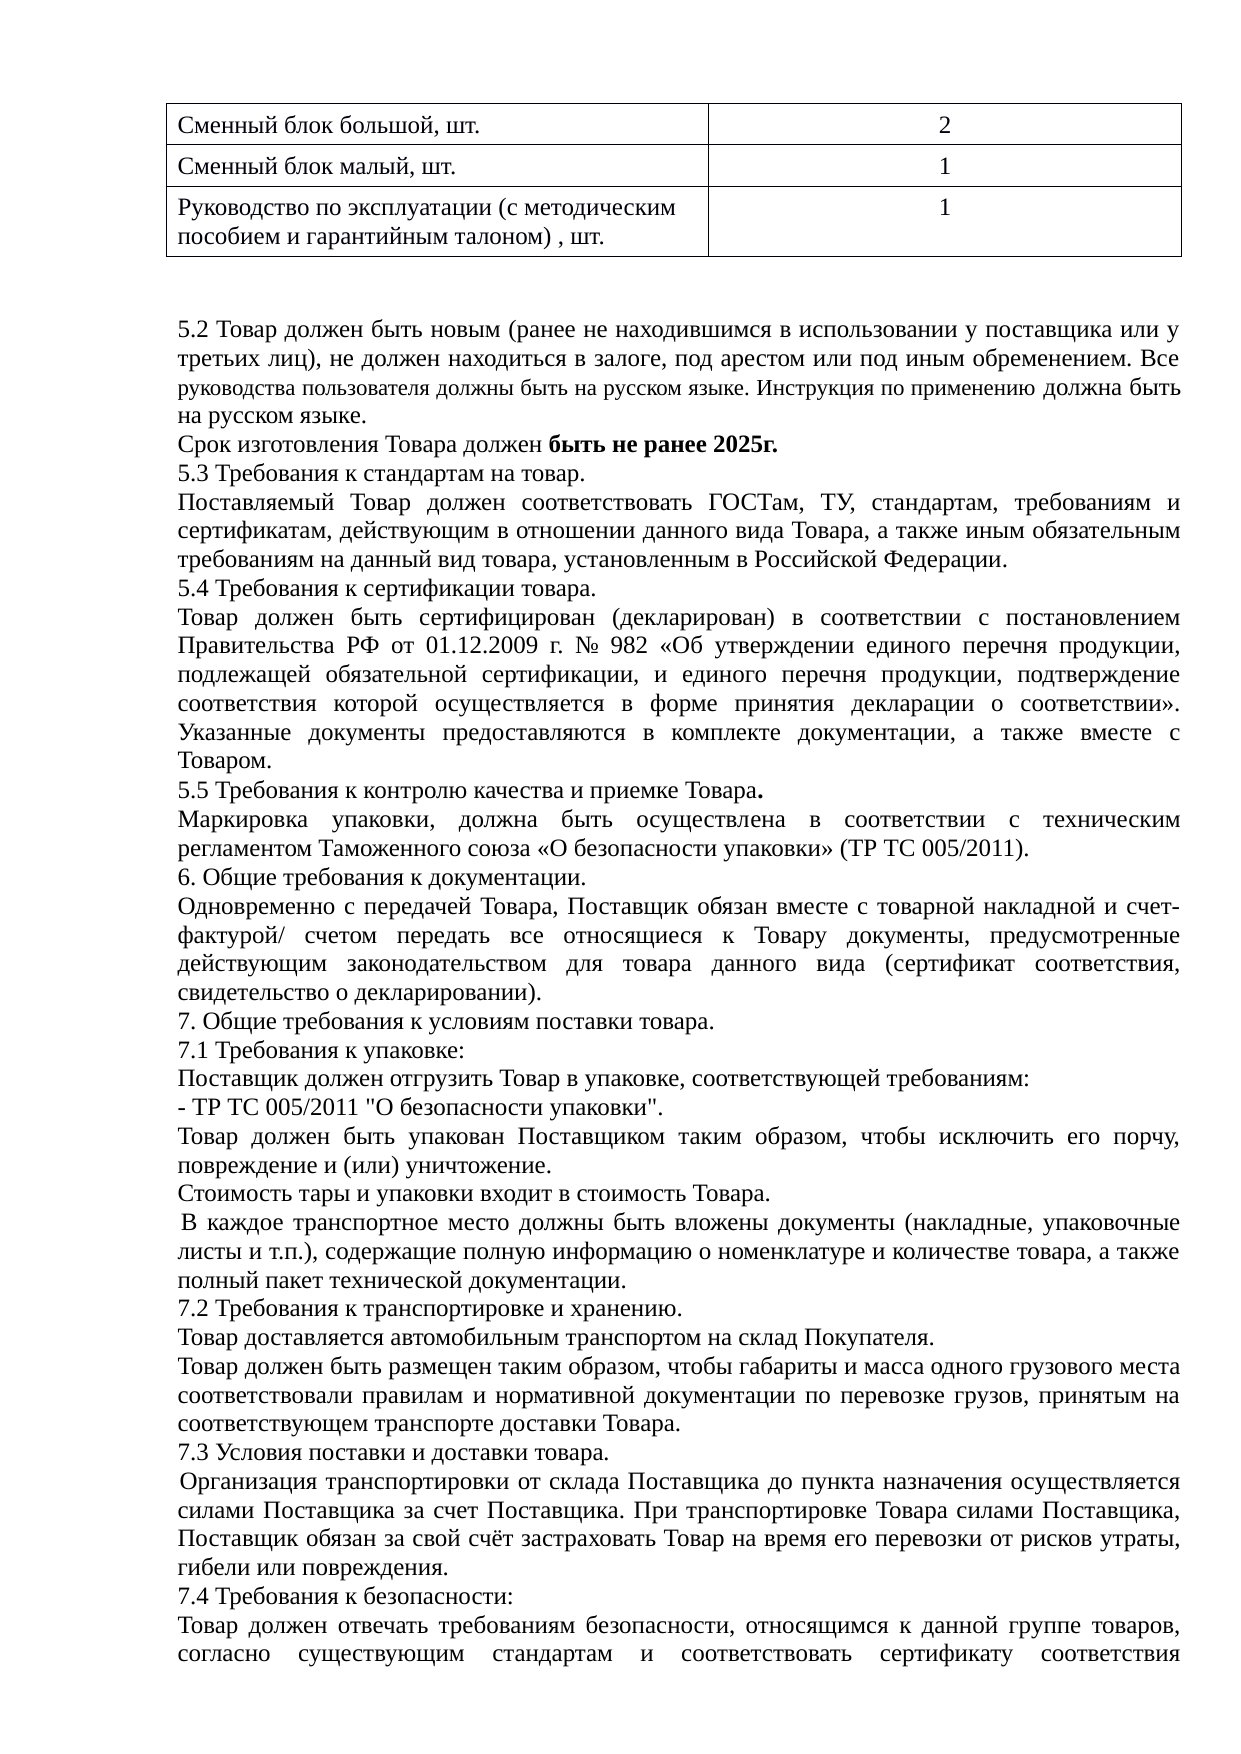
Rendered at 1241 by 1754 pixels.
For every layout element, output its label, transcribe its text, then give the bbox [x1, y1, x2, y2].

list 7.2 Требования к транспортировке и хранению. [177, 1293, 1181, 1322]
text В каждое транспортное место должны быть вложены документы (накладные, упаковочные листы и т.п.), содержащие полную информацию о номенклатуре и количестве товара, а также полный пакет технической документации. [171, 1207, 1181, 1293]
text 5.3 Требования к стандартам на товар. [177, 458, 1181, 487]
table_cell Сменный блок малый, шт. [167, 145, 708, 186]
text 7.4 Требования к безопасности: [177, 1581, 1181, 1610]
text 7. Общие требования к условиям поставки товара. [177, 1006, 1181, 1035]
text Поставщик должен отгрузить Товар в упаковке, соответствующей требованиям: [177, 1063, 1181, 1092]
table_cell 2 [709, 104, 1181, 144]
text 5.4 Требования к сертификации товара. [177, 573, 1181, 602]
text Маркировка упаковки, должна быть осуществлена в соответствии с техническим регламентом Таможенного союза «О безопасности упаковки» (ТР ТС 005/2011). [177, 804, 1181, 862]
text 5.5 Требования к контролю качества и приемке Товара. [177, 775, 1181, 803]
text Товар должен отвечать требованиям безопасности, относящимся к данной группе товаров, согласно существующим стандартам и соответствовать сертификату соответствия [177, 1610, 1181, 1667]
text 6. Общие требования к документации. [177, 862, 1181, 891]
text Стоимость тары и упаковки входит в стоимость Товара. [177, 1178, 1181, 1207]
text - ТР ТС 005/2011 "О безопасности упаковки". [177, 1092, 1181, 1121]
text Срок изготовления Товара должен быть не ранее 2025г. [177, 429, 1181, 458]
list 7.1 Требования к упаковке: [177, 1035, 1181, 1063]
table_cell Руководство по эксплуатации (с методическим пособием и гарантийным талоном) , шт. [167, 187, 708, 256]
text Организация транспортировки от склада Поставщика до пункта назначения осуществляется силами Поставщика за счет Поставщика. При транспортировке Товара силами Поставщика, Поставщик обязан за свой счёт застраховать Товар на время его перевозки от рисков утраты, гибели или повреждения. [171, 1466, 1181, 1581]
table_cell 1 [709, 145, 1181, 186]
text Товар доставляется автомобильным транспортом на склад Покупателя. [177, 1322, 1181, 1351]
table_cell Сменный блок большой, шт. [167, 104, 708, 144]
text Одновременно с передачей Товара, Поставщик обязан вместе с товарной накладной и счет-фактурой/ счетом передать все относящиеся к Товару документы, предусмотренные действующим законодательством для товара данного вида (сертификат соответствия, свидетельство о декларировании). [177, 891, 1181, 1006]
text Товар должен быть упакован Поставщиком таким образом, чтобы исключить его порчу, повреждение и (или) уничтожение. [177, 1121, 1181, 1178]
text 5.2 Товар должен быть новым (ранее не находившимся в использовании у поставщика или у третьих лиц), не должен находиться в залоге, под арестом или под иным обременением. Все руководства пользователя должны быть на русском языке. Инструкция по применению должна быть на русском языке. [177, 314, 1181, 429]
list 7.3 Условия поставки и доставки товара. [177, 1437, 1181, 1466]
text Поставляемый Товар должен соответствовать ГОСТам, ТУ, стандартам, требованиям и сертификатам, действующим в отношении данного вида Товара, а также иным обязательным требованиям на данный вид товара, установленным в Российской Федерации. [177, 487, 1181, 573]
table_cell 1 [709, 187, 1181, 256]
text Товар должен быть сертифицирован (декларирован) в соответствии с постановлением Правительства РФ от 01.12.2009 г. № 982 «Об утверждении единого перечня продукции, подлежащей обязательной сертификации, и единого перечня продукции, подтверждение соответствия которой осуществляется в форме принятия декларации о соответствии». Указанные документы предоставляются в комплекте документации, а также вместе с Товаром. [177, 602, 1181, 774]
text Товар должен быть размещен таким образом, чтобы габариты и масса одного грузового места соответствовали правилам и нормативной документации по перевозке грузов, принятым на соответствующем транспорте доставки Товара. [177, 1351, 1181, 1437]
